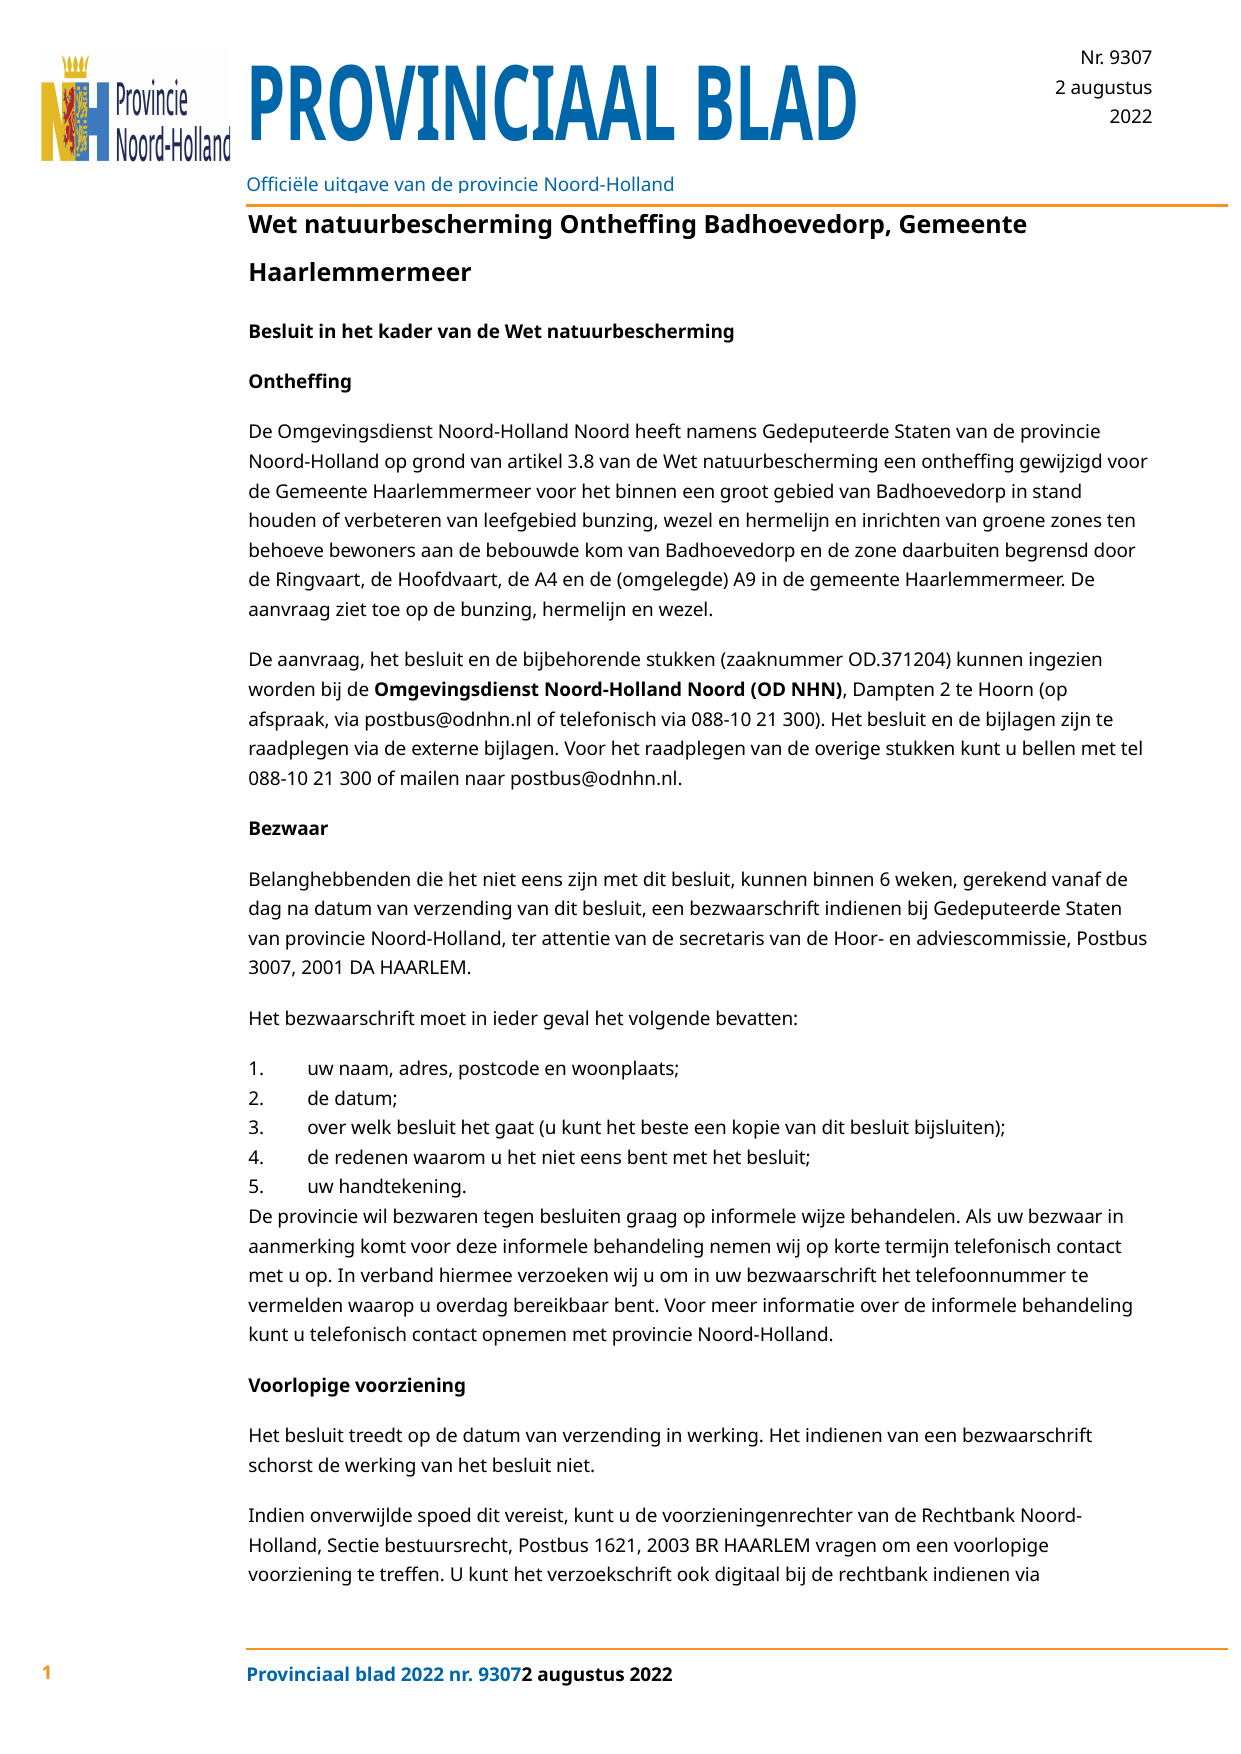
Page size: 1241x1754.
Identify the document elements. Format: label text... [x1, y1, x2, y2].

picture [41, 47, 231, 172]
list uw naam, adres, postcode en woonplaats; [248, 1055, 1152, 1081]
text De Omgevingsdienst Noord-Holland Noord heeft namens Gedeputeerde Staten van de provincie Noord-Holland op grond van artikel 3.8 van de Wet natuurbescherming een ontheffing gewijzigd voor de Gemeente Haarlemmermeer voor het binnen een groot gebied van Badhoevedorp in stand houden of verbeteren van leefgebied bunzing, wezel en hermelijn en inrichten van groene zones ten behoeve bewoners aan de bebouwde kom van Badhoevedorp en de zone daarbuiten begrensd door de Ringvaart, de Hoofdvaart, de A4 en de (omgelegde) A9 in de gemeente Haarlemmermeer. De aanvraag ziet toe op de bunzing, hermelijn en wezel. [248, 419, 1152, 622]
text De provincie wil bezwaren tegen besluiten graag op informele wijze behandelen. Als uw bezwaar in aanmerking komt voor deze informele behandeling nemen wij op korte termijn telefonisch contact met u op. In verband hiermee verzoeken wij u om in uw bezwaarschrift het telefoonnummer te vermelden waarop u overdag bereikbaar bent. Voor meer informatie over de informele behandeling kunt u telefonisch contact opnemen met provincie Noord-Holland. [248, 1203, 1152, 1347]
text Het besluit treedt op de datum van verzending in werking. Het indienen van een bezwaarschrift schorst de werking van het besluit niet. [248, 1422, 1152, 1478]
list de datum; [248, 1085, 1152, 1111]
text Ontheffing [248, 368, 1152, 394]
list uw handtekening. [248, 1174, 1152, 1199]
text Besluit in het kader van de Wet natuurbescherming [248, 318, 1152, 344]
text Het bezwaarschrift moet in ieder geval het volgende bevatten: [248, 1005, 1152, 1031]
text Bezwaar [248, 815, 1152, 841]
list over welk besluit het gaat (u kunt het beste een kopie van dit besluit bijsluiten); [248, 1114, 1152, 1140]
text De aanvraag, het besluit en de bijbehorende stukken (zaaknummer OD.371204) kunnen ingezien worden bij de Omgevingsdienst Noord-Holland Noord (OD NHN), Dampten 2 te Hoorn (op afspraak, via postbus@odnhn.nl of telefonisch via 088-10 21 300). Het besluit en de bijlagen zijn te raadplegen via de externe bijlagen. Voor het raadplegen van de overige stukken kunt u bellen met tel 088-10 21 300 of mailen naar postbus@odnhn.nl. [248, 647, 1152, 791]
list de redenen waarom u het niet eens bent met het besluit; [248, 1144, 1152, 1170]
text Wet natuurbescherming Ontheffing Badhoevedorp, Gemeente Haarlemmermeer [248, 207, 1152, 288]
text Indien onverwijlde spoed dit vereist, kunt u de voorzieningenrechter van de Rechtbank Noord-Holland, Sectie bestuursrecht, Postbus 1621, 2003 BR HAARLEM vragen om een voorlopige voorziening te treffen. U kunt het verzoekschrift ook digitaal bij de rechtbank indienen via [248, 1502, 1152, 1587]
text Voorlopige voorziening [248, 1372, 1152, 1398]
text Belanghebbenden die het niet eens zijn met dit besluit, kunnen binnen 6 weken, gerekend vanaf de dag na datum van verzending van dit besluit, een bezwaarschrift indienen bij Gedeputeerde Staten van provincie Noord-Holland, ter attentie van de secretaris van de Hoor- en adviescommissie, Postbus 3007, 2001 DA HAARLEM. [248, 866, 1152, 980]
